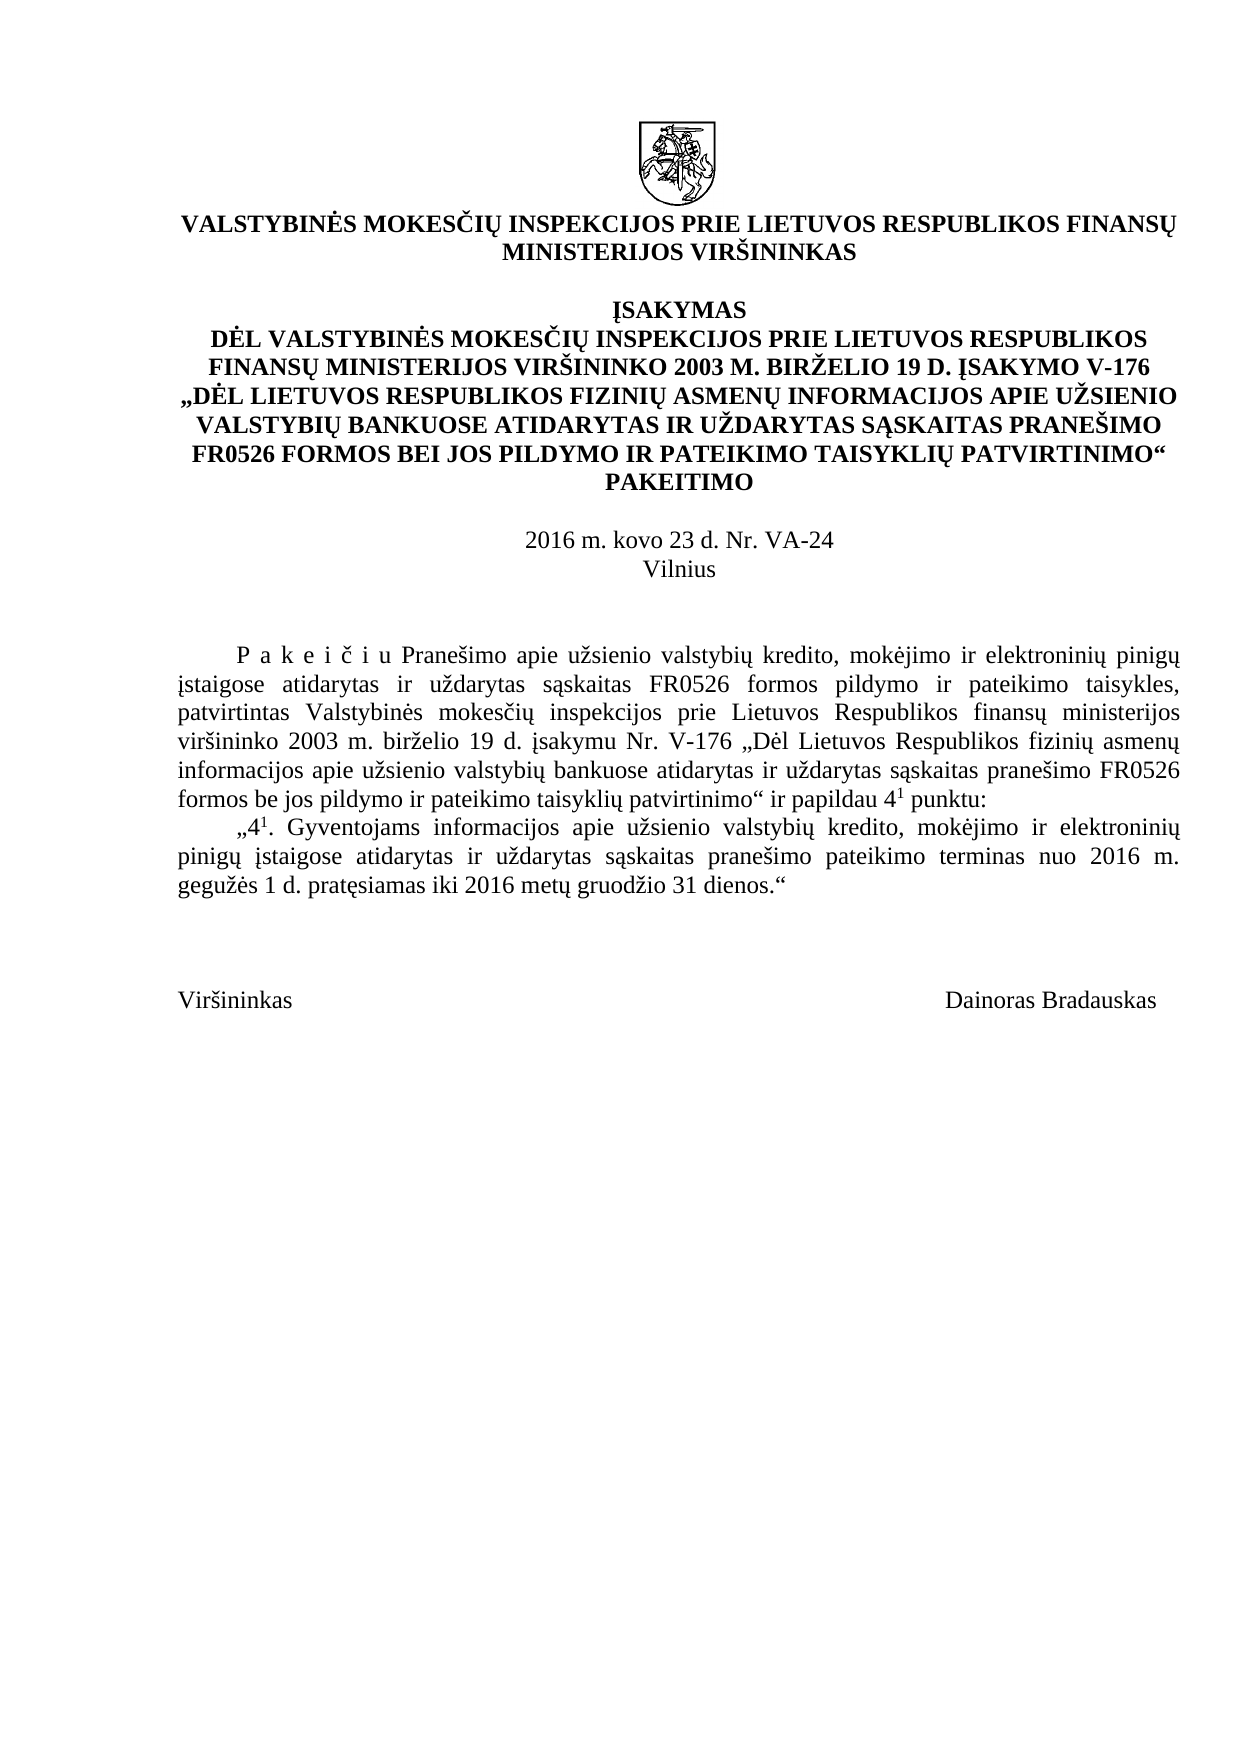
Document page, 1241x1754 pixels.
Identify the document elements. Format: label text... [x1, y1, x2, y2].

text 2016 m. kovo 23 d. Nr. VA-24 [177, 525, 1181, 554]
text VALSTYBINĖS MOKESČIŲ INSPEKCIJOS PRIE LIETUVOS RESPUBLIKOS FINANSŲ MINISTERIJOS VIRŠININKAS [177, 209, 1181, 266]
text ĮSAKYMAS [177, 295, 1181, 324]
text „41. Gyventojams informacijos apie užsienio valstybių kredito, mokėjimo ir elektroninių pinigų įstaigose atidarytas ir uždarytas sąskaitas pranešimo pateikimo terminas nuo 2016 m. gegužės 1 d. pratęsiamas iki 2016 metų gruodžio 31 dienos.“ [177, 812, 1181, 899]
text P a k e i č i u Pranešimo apie užsienio valstybių kredito, mokėjimo ir elektroninių pinigų įstaigose atidarytas ir uždarytas sąskaitas FR0526 formos pildymo ir pateikimo taisykles, patvirtintas Valstybinės mokesčių inspekcijos prie Lietuvos Respublikos finansų ministerijos viršininko 2003 m. birželio 19 d. įsakymu Nr. V-176 „Dėl Lietuvos Respublikos fizinių asmenų informacijos apie užsienio valstybių bankuose atidarytas ir uždarytas sąskaitas pranešimo FR0526 formos be jos pildymo ir pateikimo taisyklių patvirtinimo“ ir papildau 41 punktu: [177, 640, 1181, 812]
text DĖL VALSTYBINĖS MOKESČIŲ INSPEKCIJOS PRIE LIETUVOS RESPUBLIKOS FINANSŲ MINISTERIJOS VIRŠININKO 2003 M. BIRŽELIO 19 D. ĮSAKYMO V-176 „DĖL LIETUVOS RESPUBLIKOS FIZINIŲ ASMENŲ INFORMACIJOS APIE UŽSIENIO VALSTYBIŲ BANKUOSE ATIDARYTAS IR UŽDARYTAS SĄSKAITAS PRANEŠIMO FR0526 FORMOS BEI JOS PILDYMO IR PATEIKIMO TAISYKLIŲ PATVIRTINIMO“ PAKEITIMO [177, 324, 1181, 496]
text Viršininkas Dainoras Bradauskas [177, 985, 1181, 1014]
text Vilnius [177, 554, 1181, 582]
